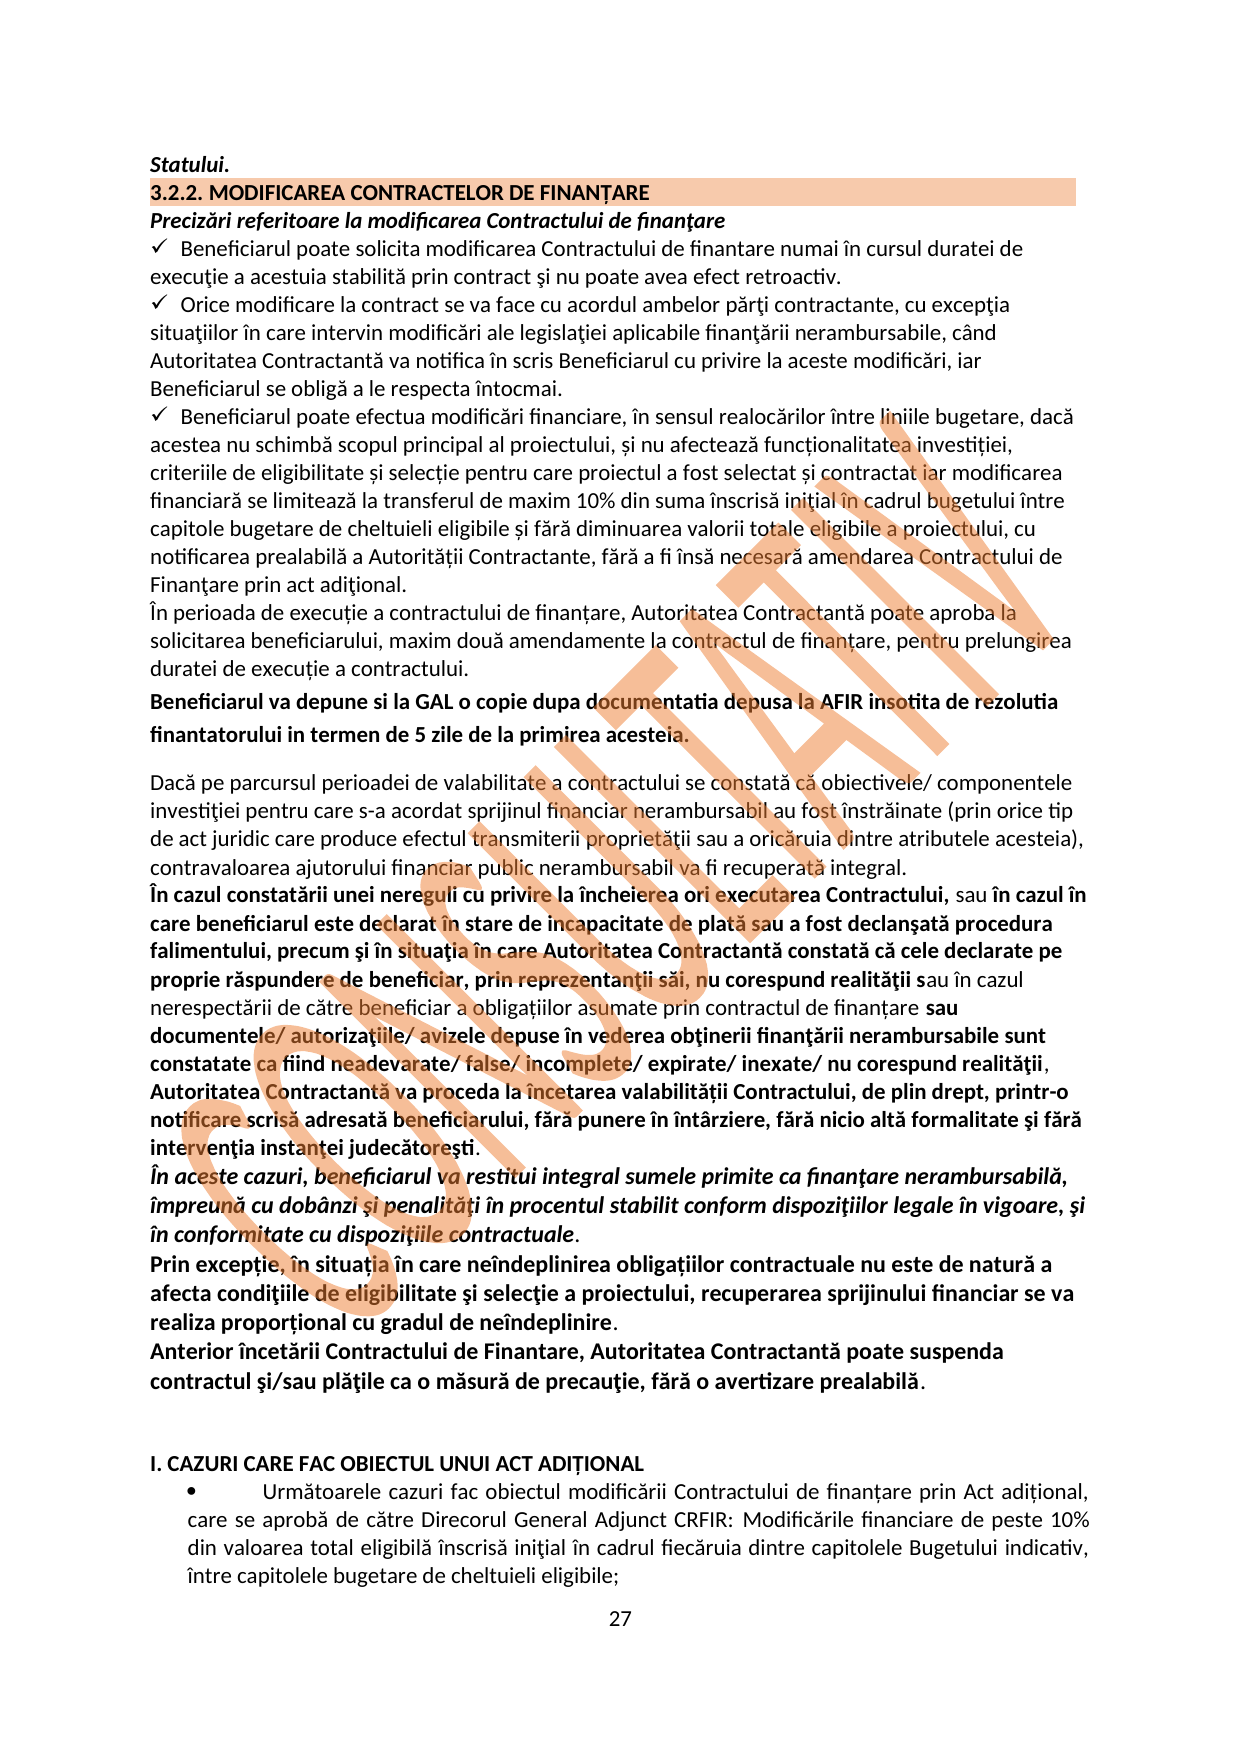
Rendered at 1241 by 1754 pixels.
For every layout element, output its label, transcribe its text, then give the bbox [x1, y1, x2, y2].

text Beneficiarul va depune si la GAL o copie dupa documentatia depusa la AFIR insotita de rezolutia finantatorului in termen de 5 zile de la primirea acesteia. [803, 687, 928, 748]
text Precizări referitoare la modificarea Contractului de finanţare [150, 206, 1090, 234]
text În aceste cazuri, beneficiarul va restitui integral sumele primite ca finanţare nerambursabilă, împreună cu dobânzi şi penalităţi în procentul stabilit conform dispoziţiilor legale în vigoare, şi în conformitate cu dispoziţiile contractuale. [336, 1161, 445, 1217]
text Statului. [150, 150, 1076, 178]
text Dacă pe parcursul perioadei de valabilitate a contractului se constată că obiectivele/ componentele investiţiei pentru care s-a acordat sprijinul financiar nerambursabil au fost înstrăinate (prin orice tip de act juridic care produce efectul transmiterii proprietăţii sau a oricăruia dintre atributele acesteia), contravaloarea ajutorului financiar public nerambursabil va fi recuperată integral. [540, 768, 686, 881]
text Orice modificare la contract se va face cu acordul ambelor părţi contractante, cu excepţia situaţiilor în care intervin modificări ale legislaţiei aplicabile finanţării nerambursabile, când Autoritatea Contractantă va notifica în scris Beneficiarul cu privire la aceste modificări, iar Beneficiarul se obligă a le respecta întocmai. [150, 290, 1090, 402]
text Anterior încetării Contractului de Finantare, Autoritatea Contractantă poate suspenda contractul şi/sau plăţile ca o măsură de precauţie, fără o avertizare prealabilă. [150, 1336, 1090, 1395]
text Beneficiarul va depune si la GAL o copie dupa documentatia depusa la AFIR insotita de rezolutia finantatorului in termen de 5 zile de la primirea acesteia. [747, 687, 823, 748]
text În perioada de execuție a contractului de finanțare, Autoritatea Contractantă poate aproba la solicitarea beneficiarului, maxim două amendamente la contractul de finanțare, pentru prelungirea duratei de execuție a contractului. [150, 598, 862, 682]
text În aceste cazuri, beneficiarul va restitui integral sumele primite ca finanţare nerambursabilă, împreună cu dobânzi şi penalităţi în procentul stabilit conform dispoziţiilor legale în vigoare, şi în conformitate cu dispoziţiile contractuale. [212, 1161, 1090, 1249]
text În perioada de execuție a contractului de finanțare, Autoritatea Contractantă poate aproba la solicitarea beneficiarului, maxim două amendamente la contractul de finanțare, pentru prelungirea duratei de execuție a contractului. [904, 598, 1090, 682]
text Beneficiarul poate efectua modificări financiare, în sensul realocărilor între liniile bugetare, dacă acestea nu schimbă scopul principal al proiectului, și nu afectează funcționalitatea investiției, criteriile de eligibilitate și selecție pentru care proiectul a fost selectat și contractat iar modificarea financiară se limitează la transferul de maxim 10% din suma înscrisă iniţial în cadrul bugetului între capitole bugetare de cheltuieli eligibile și fără diminuarea valorii totale eligibile a proiectului, cu notificarea prealabilă a Autorității Contractante, fără a fi însă necesară amendarea Contractului de Finanţare prin act adiţional. [150, 402, 1090, 598]
text Beneficiarul va depune si la GAL o copie dupa documentatia depusa la AFIR insotita de rezolutia finantatorului in termen de 5 zile de la primirea acesteia. [654, 687, 769, 748]
text Beneficiarul poate solicita modificarea Contractului de finantare numai în cursul duratei de execuţie a acestuia stabilită prin contract şi nu poate avea efect retroactiv. [150, 234, 1090, 290]
text 3.2.2. MODIFICAREA CONTRACTELOR DE FINANȚARE [150, 178, 1076, 206]
text În perioada de execuție a contractului de finanțare, Autoritatea Contractantă poate aproba la solicitarea beneficiarului, maxim două amendamente la contractul de finanțare, pentru prelungirea duratei de execuție a contractului. [805, 598, 962, 682]
text Beneficiarul va depune si la GAL o copie dupa documentatia depusa la AFIR insotita de rezolutia finantatorului in termen de 5 zile de la primirea acesteia. [150, 687, 682, 748]
text Dacă pe parcursul perioadei de valabilitate a contractului se constată că obiectivele/ componentele investiţiei pentru care s-a acordat sprijinul financiar nerambursabil au fost înstrăinate (prin orice tip de act juridic care produce efectul transmiterii proprietăţii sau a oricăruia dintre atributele acesteia), contravaloarea ajutorului financiar public nerambursabil va fi recuperată integral. [600, 768, 1090, 881]
text În cazul constatării unei nereguli cu privire la încheierea ori executarea Contractului, sau în cazul în care beneficiarul este declarat în stare de incapacitate de plată sau a fost declanşată procedura falimentului, precum şi în situaţia în care Autoritatea Contractantă constată că cele declarate pe proprie răspundere de beneficiar, prin reprezentanţii săi, nu corespund realităţii sau în cazul nerespectării de către beneficiar a obligațiilor asumate prin contractul de finanțare sau documentele/ autorizaţiile/ avizele depuse în vederea obţinerii finanţării nerambursabile sunt constatate ca fiind neadevarate/ false/ incomplete/ expirate/ inexate/ nu corespund realităţii, Autoritatea Contractantă va proceda la încetarea valabilității Contractului, de plin drept, printr-o notificare scrisă adresată beneficiarului, fără punere în întârziere, fără nicio altă formalitate şi fără intervenţia instanţei judecătoreşti. [150, 881, 1090, 1161]
text I. CAZURI CARE FAC OBIECTUL UNUI ACT ADIȚIONAL [150, 1449, 1090, 1477]
text În aceste cazuri, beneficiarul va restitui integral sumele primite ca finanţare nerambursabilă, împreună cu dobânzi şi penalităţi în procentul stabilit conform dispoziţiilor legale în vigoare, şi în conformitate cu dispoziţiile contractuale. [150, 1161, 254, 1249]
text Beneficiarul va depune si la GAL o copie dupa documentatia depusa la AFIR insotita de rezolutia finantatorului in termen de 5 zile de la primirea acesteia. [894, 687, 1076, 748]
text Prin excepție, în situația în care neîndeplinirea obligațiilor contractuale nu este de natură a afecta condiţiile de eligibilitate şi selecţie a proiectului, recuperarea sprijinului financiar se va realiza proporțional cu gradul de neîndeplinire. [150, 1249, 1090, 1336]
text Dacă pe parcursul perioadei de valabilitate a contractului se constată că obiectivele/ componentele investiţiei pentru care s-a acordat sprijinul financiar nerambursabil au fost înstrăinate (prin orice tip de act juridic care produce efectul transmiterii proprietăţii sau a oricăruia dintre atributele acesteia), contravaloarea ajutorului financiar public nerambursabil va fi recuperată integral. [150, 768, 626, 881]
list Următoarele cazuri fac obiectul modificării Contractului de finanțare prin Act adițional, care se aprobă de către Direcorul General Adjunct CRFIR: Modificările financiare de peste 10% din valoarea total eligibilă înscrisă iniţial în cadrul fiecăruia dintre capitolele Bugetului indicativ, între capitolele bugetare de cheltuieli eligibile; [187, 1477, 1090, 1589]
